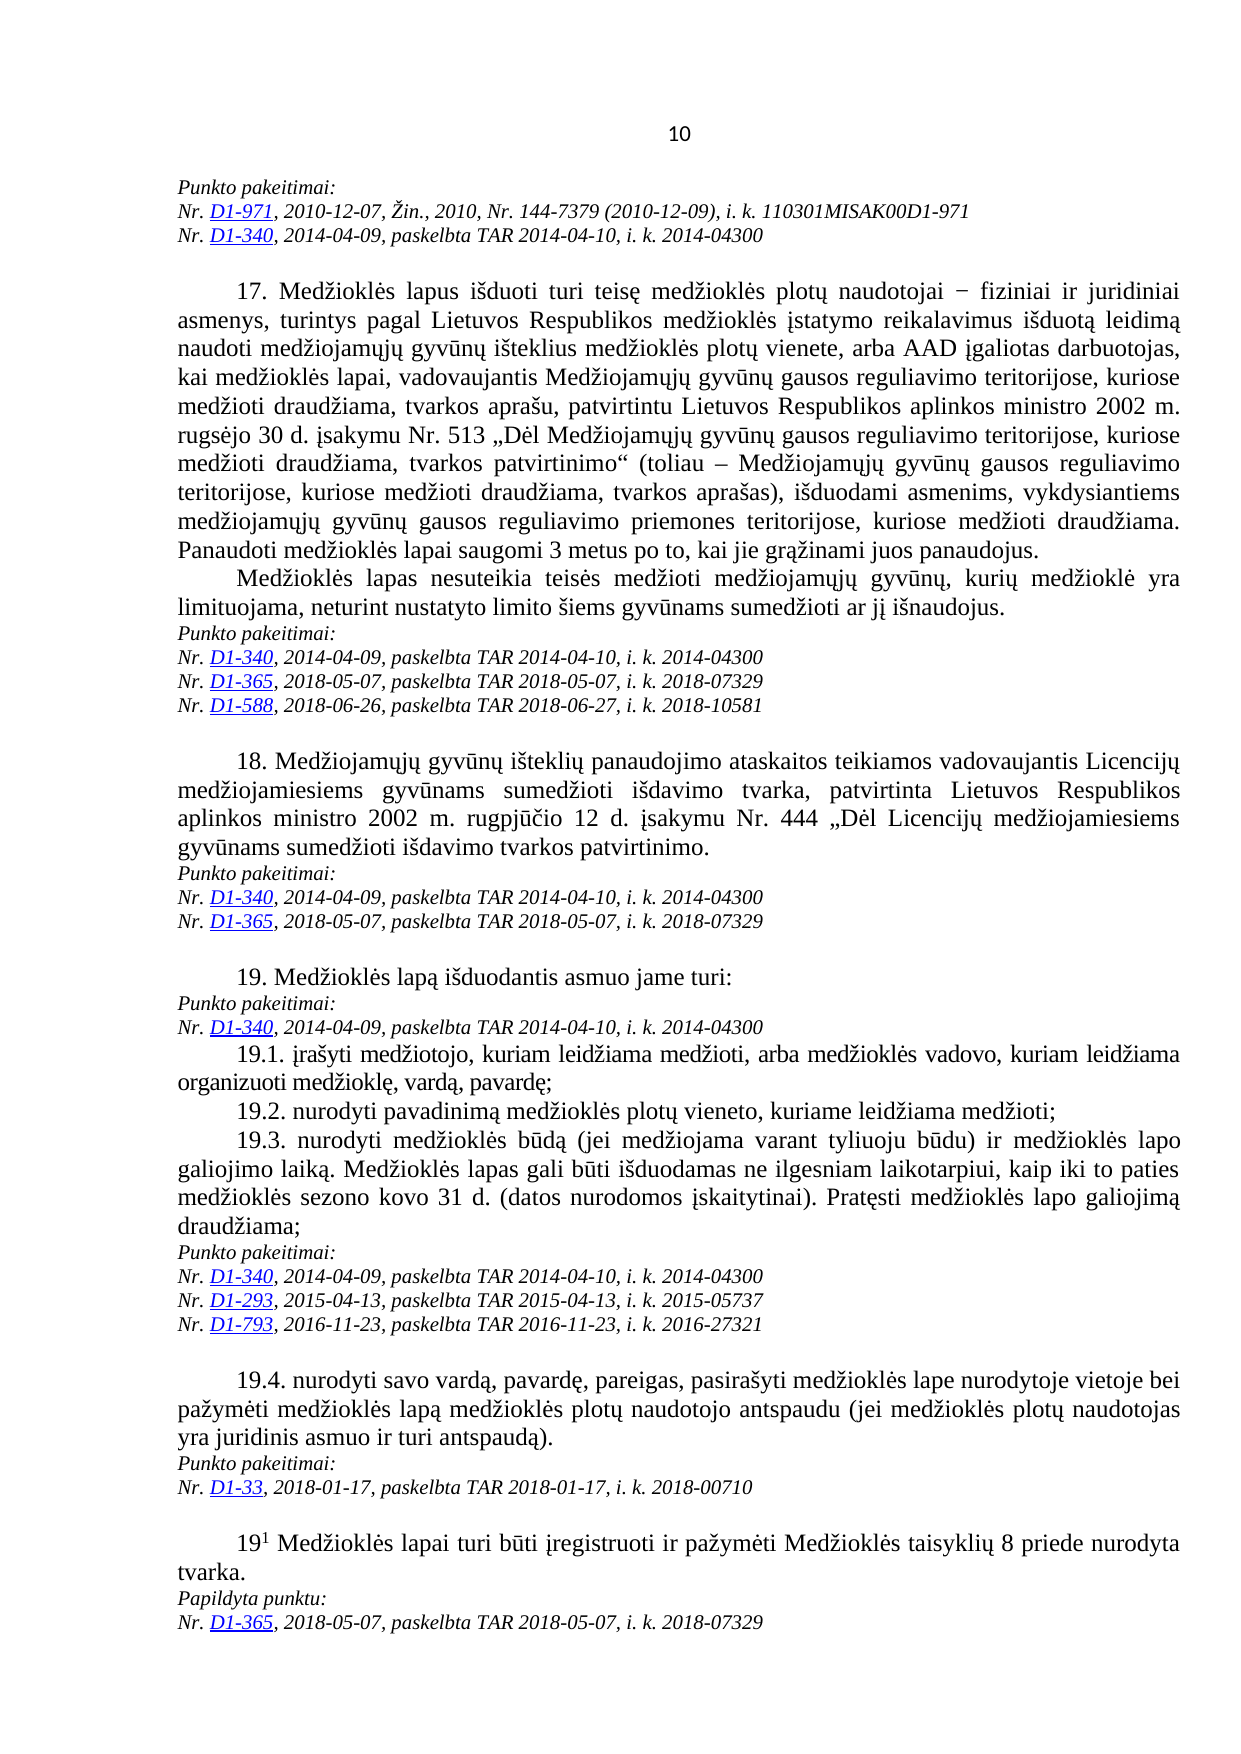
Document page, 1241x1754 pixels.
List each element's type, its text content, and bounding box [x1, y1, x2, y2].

text 18. Medžiojamųjų gyvūnų išteklių panaudojimo ataskaitos teikiamos vadovaujantis Licencijų medžiojamiesiems gyvūnams sumedžioti išdavimo tvarka, patvirtinta Lietuvos Respublikos aplinkos ministro 2002 m. rugpjūčio 12 d. įsakymu Nr. 444 „Dėl Licencijų medžiojamiesiems gyvūnams sumedžioti išdavimo tvarkos patvirtinimo. [177, 746, 1181, 861]
text Punkto pakeitimai: [177, 621, 1181, 645]
text Papildyta punktu: [177, 1586, 1181, 1610]
text Nr. D1-365, 2018-05-07, paskelbta TAR 2018-05-07, i. k. 2018-07329 [177, 909, 1181, 933]
text Nr. D1-293, 2015-04-13, paskelbta TAR 2015-04-13, i. k. 2015-05737 [177, 1288, 1181, 1312]
text Nr. D1-365, 2018-05-07, paskelbta TAR 2018-05-07, i. k. 2018-07329 [177, 1610, 1181, 1634]
text Nr. D1-971, 2010-12-07, Žin., 2010, Nr. 144-7379 (2010-12-09), i. k. 110301MISAK00D1-971 [177, 199, 1181, 223]
text 19.2. nurodyti pavadinimą medžioklės plotų vieneto, kuriame leidžiama medžioti; [177, 1096, 1181, 1125]
text Punkto pakeitimai: [177, 991, 1181, 1015]
text Nr. D1-588, 2018-06-26, paskelbta TAR 2018-06-27, i. k. 2018-10581 [177, 693, 1181, 717]
text Nr. D1-793, 2016-11-23, paskelbta TAR 2016-11-23, i. k. 2016-27321 [177, 1312, 1181, 1336]
text Nr. D1-340, 2014-04-09, paskelbta TAR 2014-04-10, i. k. 2014-04300 [177, 1015, 1181, 1039]
text Medžioklės lapas nesuteikia teisės medžioti medžiojamųjų gyvūnų, kurių medžioklė yra limituojama, neturint nustatyto limito šiems gyvūnams sumedžioti ar jį išnaudojus. [177, 563, 1181, 621]
text Nr. D1-340, 2014-04-09, paskelbta TAR 2014-04-10, i. k. 2014-04300 [177, 645, 1181, 669]
text 17. Medžioklės lapus išduoti turi teisę medžioklės plotų naudotojai − fiziniai ir juridiniai asmenys, turintys pagal Lietuvos Respublikos medžioklės įstatymo reikalavimus išduotą leidimą naudoti medžiojamųjų gyvūnų išteklius medžioklės plotų vienete, arba AAD įgaliotas darbuotojas, kai medžioklės lapai, vadovaujantis Medžiojamųjų gyvūnų gausos reguliavimo teritorijose, kuriose medžioti draudžiama, tvarkos aprašu, patvirtintu Lietuvos Respublikos aplinkos ministro 2002 m. rugsėjo 30 d. įsakymu Nr. 513 „Dėl Medžiojamųjų gyvūnų gausos reguliavimo teritorijose, kuriose medžioti draudžiama, tvarkos patvirtinimo“ (toliau – Medžiojamųjų gyvūnų gausos reguliavimo teritorijose, kuriose medžioti draudžiama, tvarkos aprašas), išduodami asmenims, vykdysiantiems medžiojamųjų gyvūnų gausos reguliavimo priemones teritorijose, kuriose medžioti draudžiama. Panaudoti medžioklės lapai saugomi 3 metus po to, kai jie grąžinami juos panaudojus. [177, 276, 1181, 563]
text Nr. D1-340, 2014-04-09, paskelbta TAR 2014-04-10, i. k. 2014-04300 [177, 885, 1181, 909]
text Nr. D1-340, 2014-04-09, paskelbta TAR 2014-04-10, i. k. 2014-04300 [177, 223, 1181, 247]
text Nr. D1-33, 2018-01-17, paskelbta TAR 2018-01-17, i. k. 2018-00710 [177, 1475, 1181, 1499]
text 19.4. nurodyti savo vardą, pavardę, pareigas, pasirašyti medžioklės lape nurodytoje vietoje bei pažymėti medžioklės lapą medžioklės plotų naudotojo antspaudu (jei medžioklės plotų naudotojas yra juridinis asmuo ir turi antspaudą). [177, 1365, 1181, 1451]
text Punkto pakeitimai: [177, 175, 1181, 199]
text Nr. D1-365, 2018-05-07, paskelbta TAR 2018-05-07, i. k. 2018-07329 [177, 669, 1181, 693]
text Punkto pakeitimai: [177, 1451, 1181, 1475]
text 19. Medžioklės lapą išduodantis asmuo jame turi: [177, 962, 1181, 991]
text 19.3. nurodyti medžioklės būdą (jei medžiojama varant tyliuoju būdu) ir medžioklės lapo galiojimo laiką. Medžioklės lapas gali būti išduodamas ne ilgesniam laikotarpiui, kaip iki to paties medžioklės sezono kovo 31 d. (datos nurodomos įskaitytinai). Pratęsti medžioklės lapo galiojimą draudžiama; [177, 1125, 1181, 1240]
text Punkto pakeitimai: [177, 861, 1181, 885]
text Nr. D1-340, 2014-04-09, paskelbta TAR 2014-04-10, i. k. 2014-04300 [177, 1264, 1181, 1288]
text 19.1. įrašyti medžiotojo, kuriam leidžiama medžioti, arba medžioklės vadovo, kuriam leidžiama organizuoti medžioklę, vardą, pavardę; [177, 1039, 1181, 1096]
text Punkto pakeitimai: [177, 1240, 1181, 1264]
text 191 Medžioklės lapai turi būti įregistruoti ir pažymėti Medžioklės taisyklių 8 priede nurodyta tvarka. [177, 1528, 1181, 1586]
